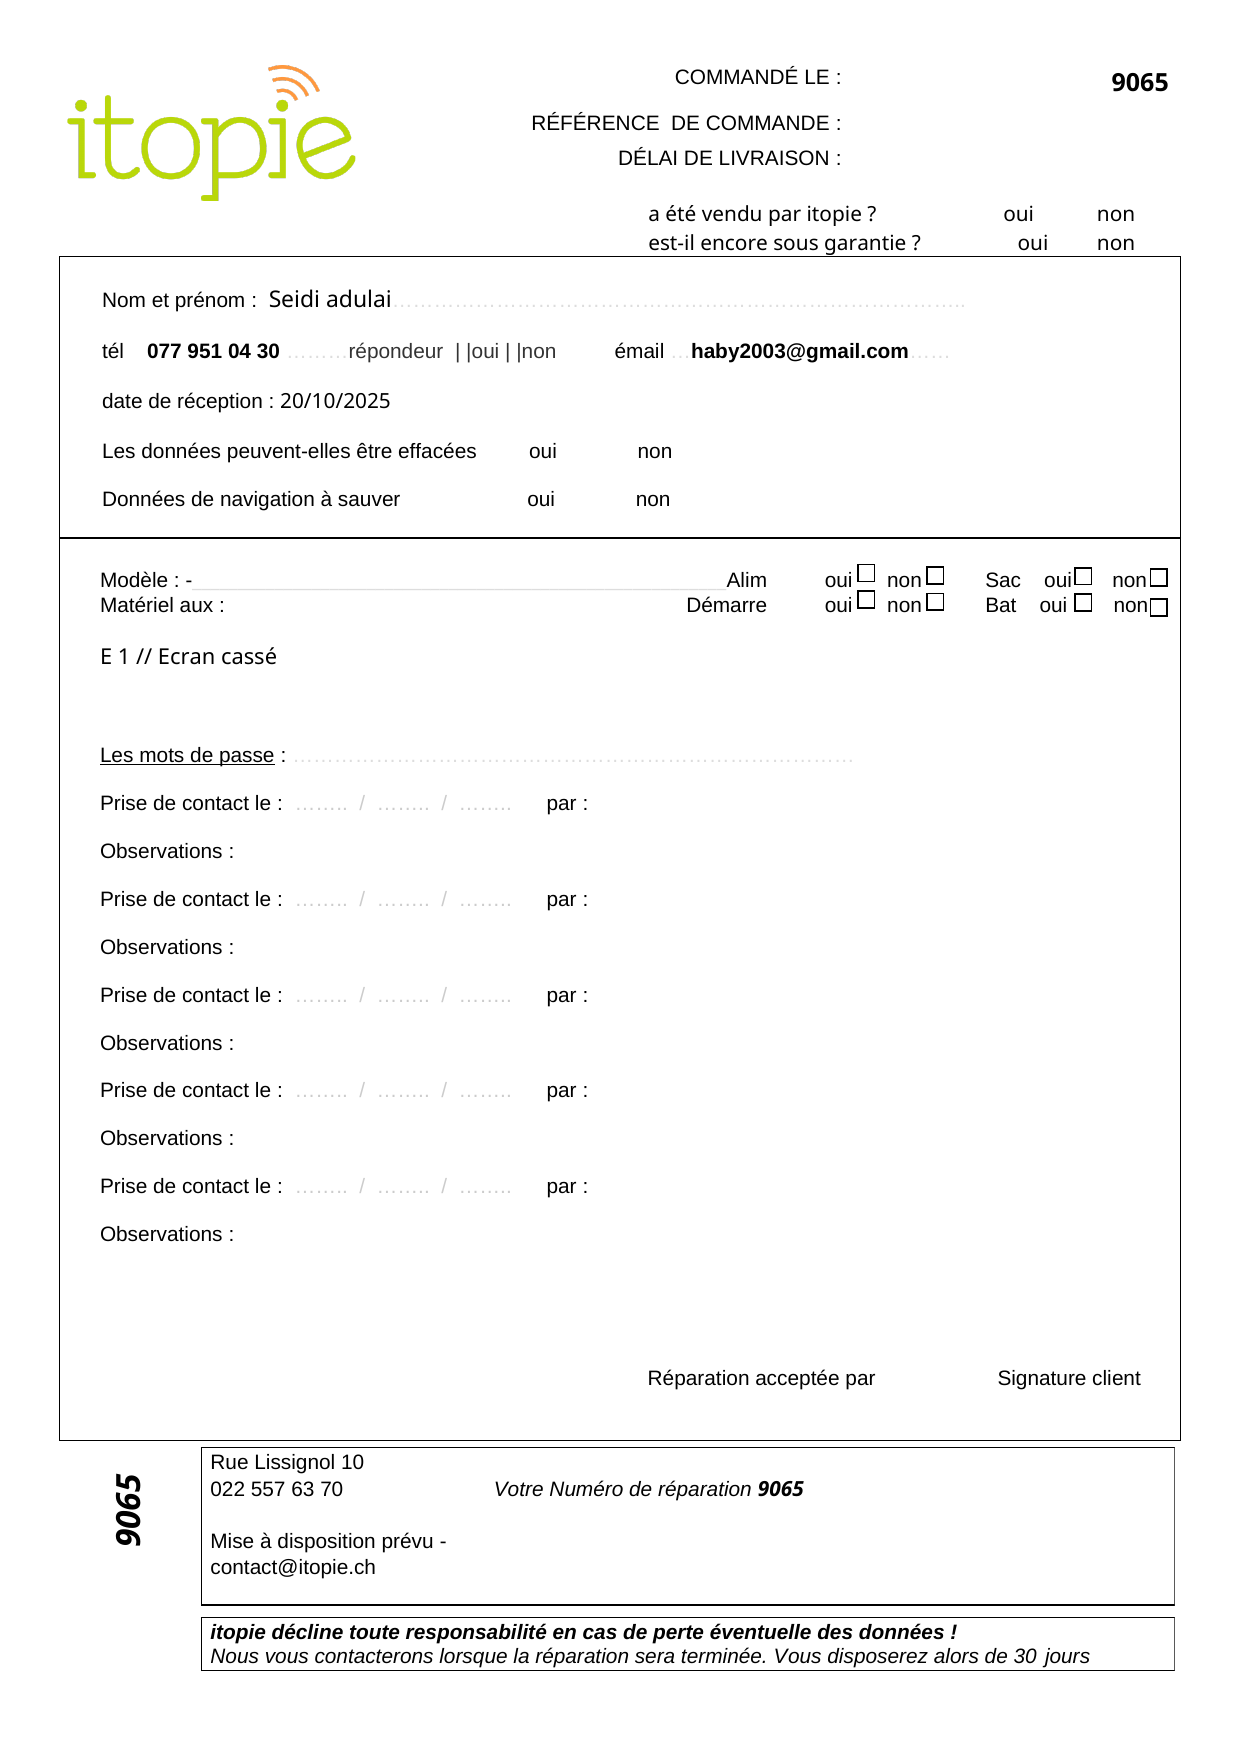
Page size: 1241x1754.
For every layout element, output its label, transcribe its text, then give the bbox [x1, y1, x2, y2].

text Observations : [60, 1027, 1180, 1054]
text Prise de contact le : …….. / …….. / …….. par : [60, 979, 1180, 1006]
text Prise de contact le : …….. / …….. / …….. par : [60, 1075, 1180, 1102]
table_cell [847, 140, 1180, 175]
table_header 9065 [847, 59, 1180, 104]
text Nom et prénom : Seidi adulai……………………………………………………………………….. [60, 280, 1180, 314]
text Observations : [60, 931, 1180, 958]
table_cell DÉLAI DE LIVRAISON : [490, 140, 847, 175]
table_cell [847, 105, 1180, 140]
text Observations : [60, 1219, 1180, 1246]
text Prise de contact le : …….. / …….. / …….. par : [60, 788, 1180, 815]
table_cell itopie décline toute responsabilité en cas de perte éventuelle des données ! Nous vous contacterons lorsque la réparation sera terminée. Vous disposerez alors de 30 jours [195, 1611, 1180, 1677]
text Modèle : - Alim oui non Sac oui non [879, 562, 925, 590]
table_header COMMANDÉ LE : [490, 59, 847, 104]
text date de réception : 20/10/2025 [60, 383, 1180, 415]
text E 1 // Ecran cassé [60, 638, 1180, 671]
text est-il encore sous garantie ? oui non [59, 228, 1181, 256]
picture [67, 65, 356, 201]
table_header Rue Lissignol 10 022 557 63 70 Votre Numéro de réparation 9065 Mise à disposition prévu - contact@itopie.ch [195, 1441, 1180, 1611]
table_cell RÉFÉRENCE DE COMMANDE : [490, 105, 847, 140]
text Modèle : - Alim oui non Sac oui non [60, 562, 856, 590]
text tél 077 951 04 30 ………répondeur | |oui | |non émail …haby2003@gmail.com…… [60, 335, 1180, 362]
text Données de navigation à sauver oui non [60, 484, 1180, 511]
text Matériel aux : Démarre oui non Bat oui non [60, 590, 1180, 617]
text Prise de contact le : …….. / …….. / …….. par : [60, 1171, 1180, 1198]
text Les mots de passe : ……………………………………………………………………… [60, 740, 1180, 767]
text Observations : [60, 1123, 1180, 1150]
table_header 9065 [59, 1441, 195, 1677]
text Les données peuvent-elles être effacées oui non [60, 436, 1180, 463]
text a été vendu par itopie ? oui non [59, 199, 1181, 228]
text Observations : [60, 836, 1180, 863]
text Modèle : - Alim oui non Sac oui non [948, 562, 1180, 590]
text Réparation acceptée par Signature client [60, 1363, 1180, 1390]
text Prise de contact le : …….. / …….. / …….. par : [60, 883, 1180, 911]
